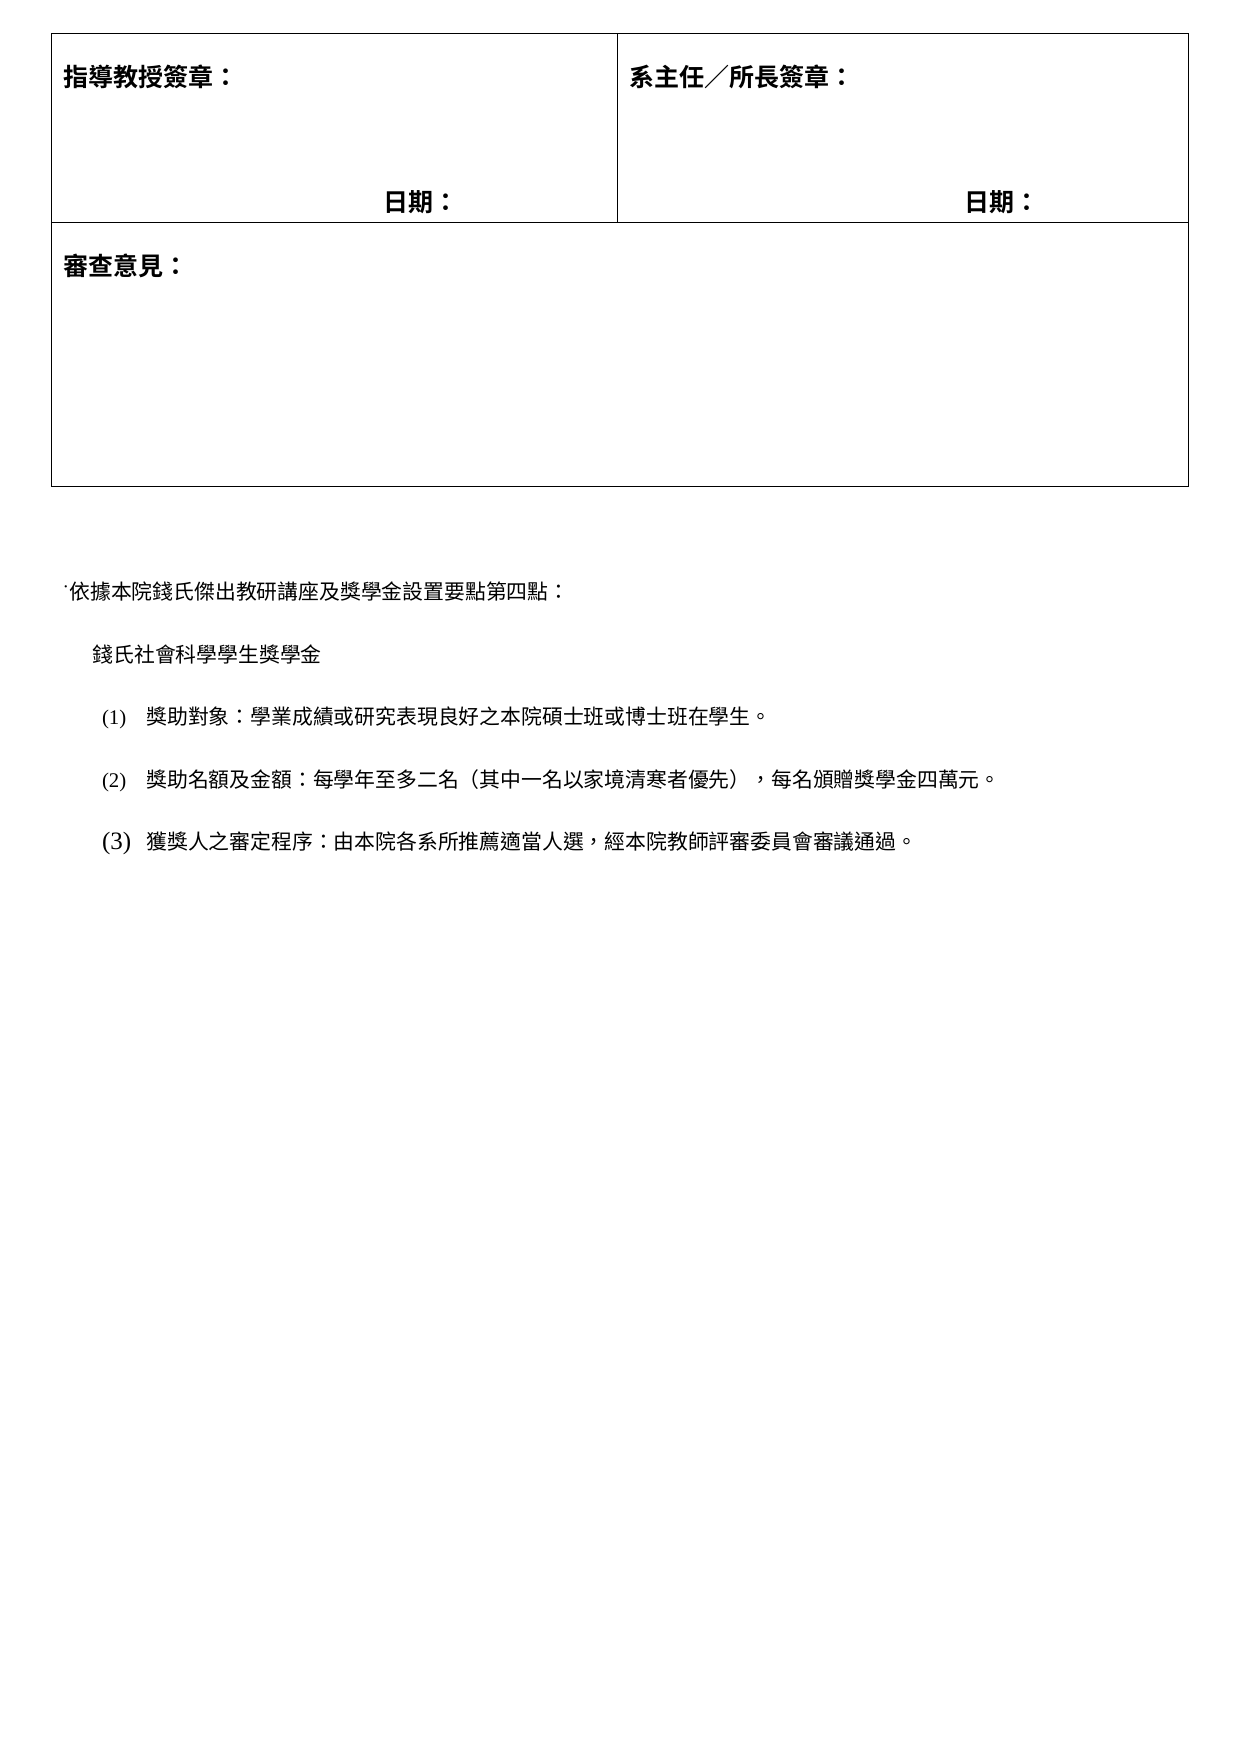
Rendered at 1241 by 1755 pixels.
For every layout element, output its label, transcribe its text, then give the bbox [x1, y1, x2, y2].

list 獎助對象：學業成績或研究表現良好之本院碩士班或博士班在學生。 [102, 674, 1193, 737]
list 獲獎人之審定程序：由本院各系所推薦適當人選，經本院教師評審委員會審議通過。 [102, 799, 1193, 862]
table_cell 審查意見： [52, 223, 1188, 486]
list 獎助名額及金額：每學年至多二名（其中一名以家境清寒者優先），每名頒贈獎學金四萬元。 [102, 737, 1193, 799]
text ˙依據本院錢氏傑出教研講座及獎學金設置要點第四點： [62, 549, 1193, 612]
table_cell 系主任／所長簽章： 日期： [618, 34, 1188, 222]
table_cell 指導教授簽章： 日期： [52, 34, 617, 222]
text 錢氏社會科學學生獎學金 [87, 612, 1193, 674]
